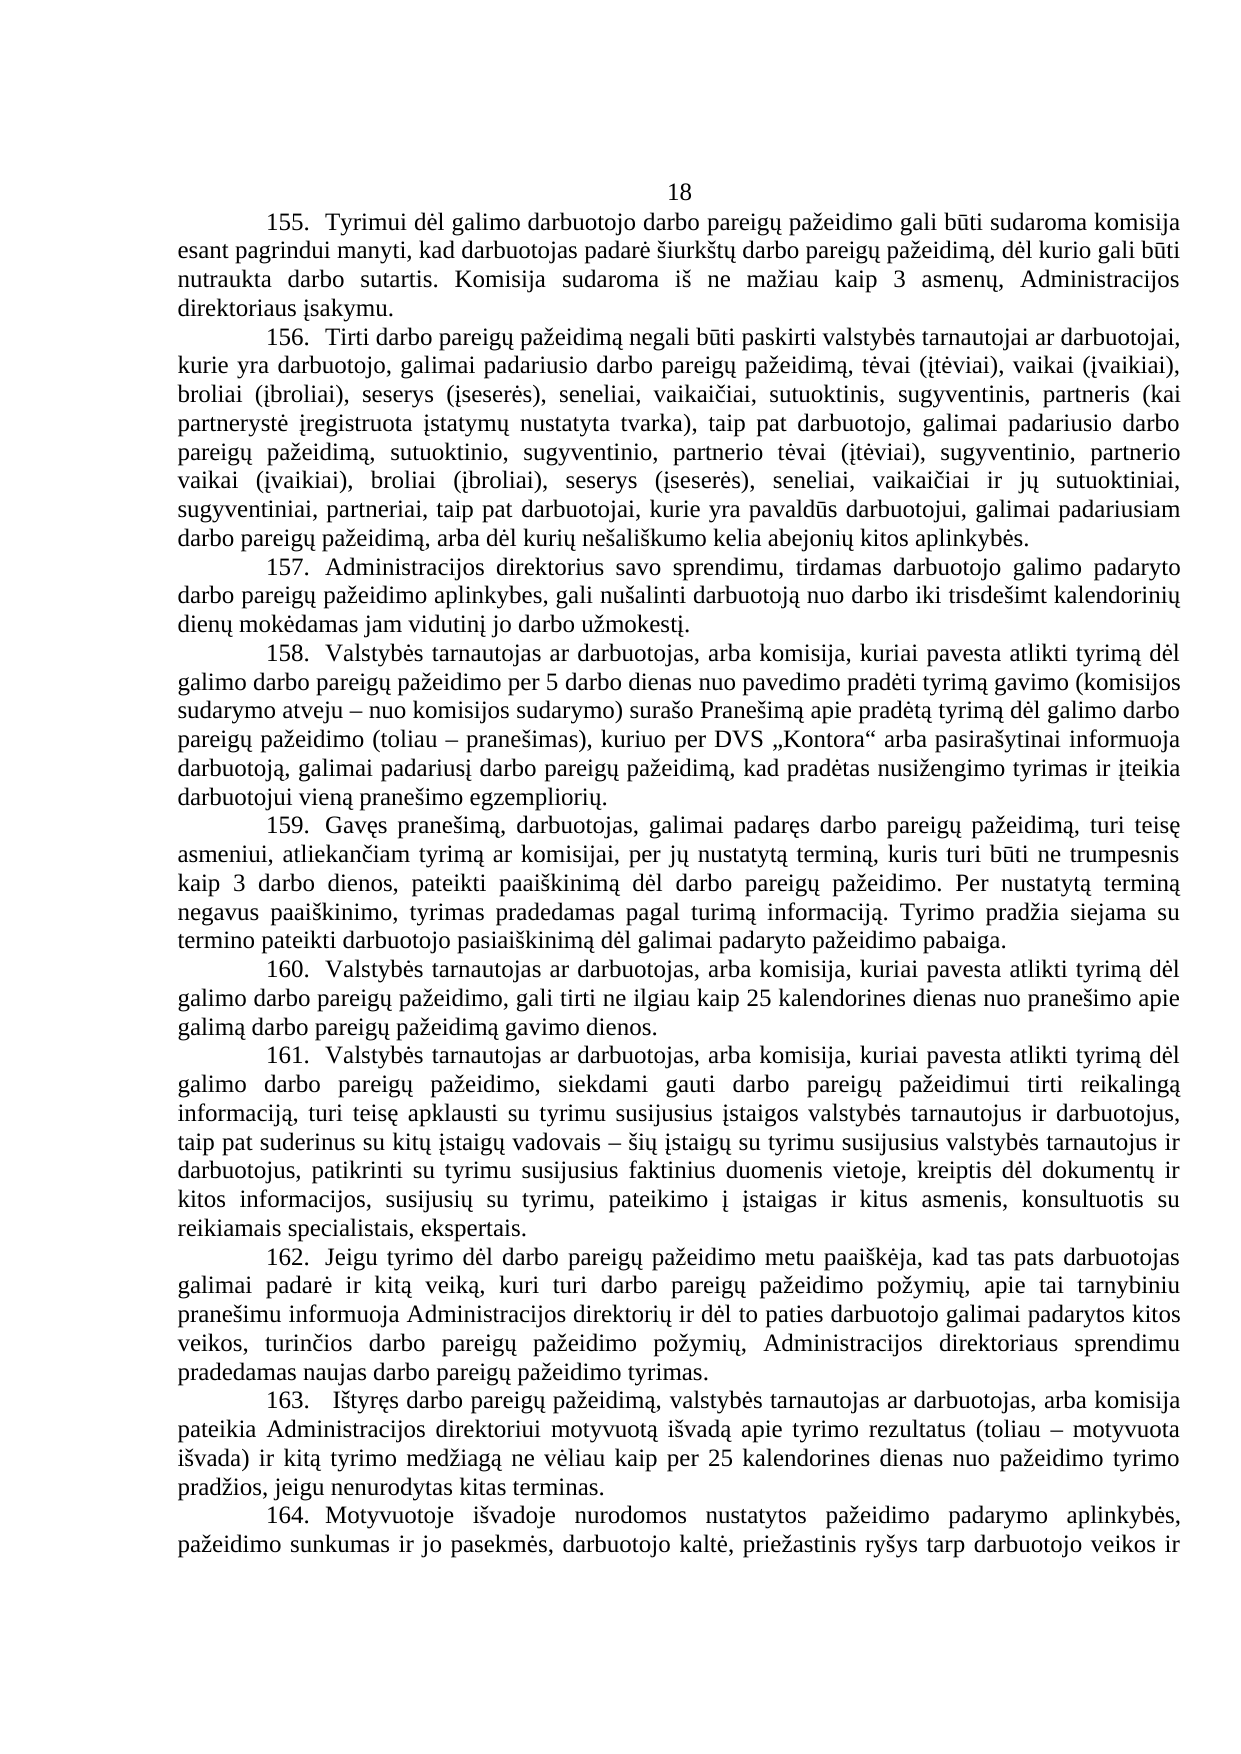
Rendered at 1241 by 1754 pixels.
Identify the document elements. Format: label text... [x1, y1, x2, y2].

text 156. Tirti darbo pareigų pažeidimą negali būti paskirti valstybės tarnautojai ar darbuotojai, kurie yra darbuotojo, galimai padariusio darbo pareigų pažeidimą, tėvai (įtėviai), vaikai (įvaikiai), broliai (įbroliai), seserys (įseserės), seneliai, vaikaičiai, sutuoktinis, sugyventinis, partneris (kai partnerystė įregistruota įstatymų nustatyta tvarka), taip pat darbuotojo, galimai padariusio darbo pareigų pažeidimą, sutuoktinio, sugyventinio, partnerio tėvai (įtėviai), sugyventinio, partnerio vaikai (įvaikiai), broliai (įbroliai), seserys (įseserės), seneliai, vaikaičiai ir jų sutuoktiniai, sugyventiniai, partneriai, taip pat darbuotojai, kurie yra pavaldūs darbuotojui, galimai padariusiam darbo pareigų pažeidimą, arba dėl kurių nešališkumo kelia abejonių kitos aplinkybės. [177, 322, 1181, 552]
text 161. Valstybės tarnautojas ar darbuotojas, arba komisija, kuriai pavesta atlikti tyrimą dėl galimo darbo pareigų pažeidimo, siekdami gauti darbo pareigų pažeidimui tirti reikalingą informaciją, turi teisę apklausti su tyrimu susijusius įstaigos valstybės tarnautojus ir darbuotojus, taip pat suderinus su kitų įstaigų vadovais – šių įstaigų su tyrimu susijusius valstybės tarnautojus ir darbuotojus, patikrinti su tyrimu susijusius faktinius duomenis vietoje, kreiptis dėl dokumentų ir kitos informacijos, susijusių su tyrimu, pateikimo į įstaigas ir kitus asmenis, konsultuotis su reikiamais specialistais, ekspertais. [177, 1040, 1181, 1242]
text 164. Motyvuotoje išvadoje nurodomos nustatytos pažeidimo padarymo aplinkybės, pažeidimo sunkumas ir jo pasekmės, darbuotojo kaltė, priežastinis ryšys tarp darbuotojo veikos ir [177, 1500, 1181, 1558]
text 159. Gavęs pranešimą, darbuotojas, galimai padaręs darbo pareigų pažeidimą, turi teisę asmeniui, atliekančiam tyrimą ar komisijai, per jų nustatytą terminą, kuris turi būti ne trumpesnis kaip 3 darbo dienos, pateikti paaiškinimą dėl darbo pareigų pažeidimo. Per nustatytą terminą negavus paaiškinimo, tyrimas pradedamas pagal turimą informaciją. Tyrimo pradžia siejama su termino pateikti darbuotojo pasiaiškinimą dėl galimai padaryto pažeidimo pabaiga. [177, 810, 1181, 954]
text 162. Jeigu tyrimo dėl darbo pareigų pažeidimo metu paaiškėja, kad tas pats darbuotojas galimai padarė ir kitą veiką, kuri turi darbo pareigų pažeidimo požymių, apie tai tarnybiniu pranešimu informuoja Administracijos direktorių ir dėl to paties darbuotojo galimai padarytos kitos veikos, turinčios darbo pareigų pažeidimo požymių, Administracijos direktoriaus sprendimu pradedamas naujas darbo pareigų pažeidimo tyrimas. [177, 1242, 1181, 1385]
text 160. Valstybės tarnautojas ar darbuotojas, arba komisija, kuriai pavesta atlikti tyrimą dėl galimo darbo pareigų pažeidimo, gali tirti ne ilgiau kaip 25 kalendorines dienas nuo pranešimo apie galimą darbo pareigų pažeidimą gavimo dienos. [177, 954, 1181, 1040]
text 163. Ištyręs darbo pareigų pažeidimą, valstybės tarnautojas ar darbuotojas, arba komisija pateikia Administracijos direktoriui motyvuotą išvadą apie tyrimo rezultatus (toliau – motyvuota išvada) ir kitą tyrimo medžiagą ne vėliau kaip per 25 kalendorines dienas nuo pažeidimo tyrimo pradžios, jeigu nenurodytas kitas terminas. [177, 1385, 1181, 1500]
text 155. Tyrimui dėl galimo darbuotojo darbo pareigų pažeidimo gali būti sudaroma komisija esant pagrindui manyti, kad darbuotojas padarė šiurkštų darbo pareigų pažeidimą, dėl kurio gali būti nutraukta darbo sutartis. Komisija sudaroma iš ne mažiau kaip 3 asmenų, Administracijos direktoriaus įsakymu. [177, 207, 1181, 322]
text 158. Valstybės tarnautojas ar darbuotojas, arba komisija, kuriai pavesta atlikti tyrimą dėl galimo darbo pareigų pažeidimo per 5 darbo dienas nuo pavedimo pradėti tyrimą gavimo (komisijos sudarymo atveju – nuo komisijos sudarymo) surašo Pranešimą apie pradėtą tyrimą dėl galimo darbo pareigų pažeidimo (toliau – pranešimas), kuriuo per DVS „Kontora“ arba pasirašytinai informuoja darbuotoją, galimai padariusį darbo pareigų pažeidimą, kad pradėtas nusižengimo tyrimas ir įteikia darbuotojui vieną pranešimo egzempliorių. [177, 638, 1181, 810]
text 157. Administracijos direktorius savo sprendimu, tirdamas darbuotojo galimo padaryto darbo pareigų pažeidimo aplinkybes, gali nušalinti darbuotoją nuo darbo iki trisdešimt kalendorinių dienų mokėdamas jam vidutinį jo darbo užmokestį. [177, 552, 1181, 638]
